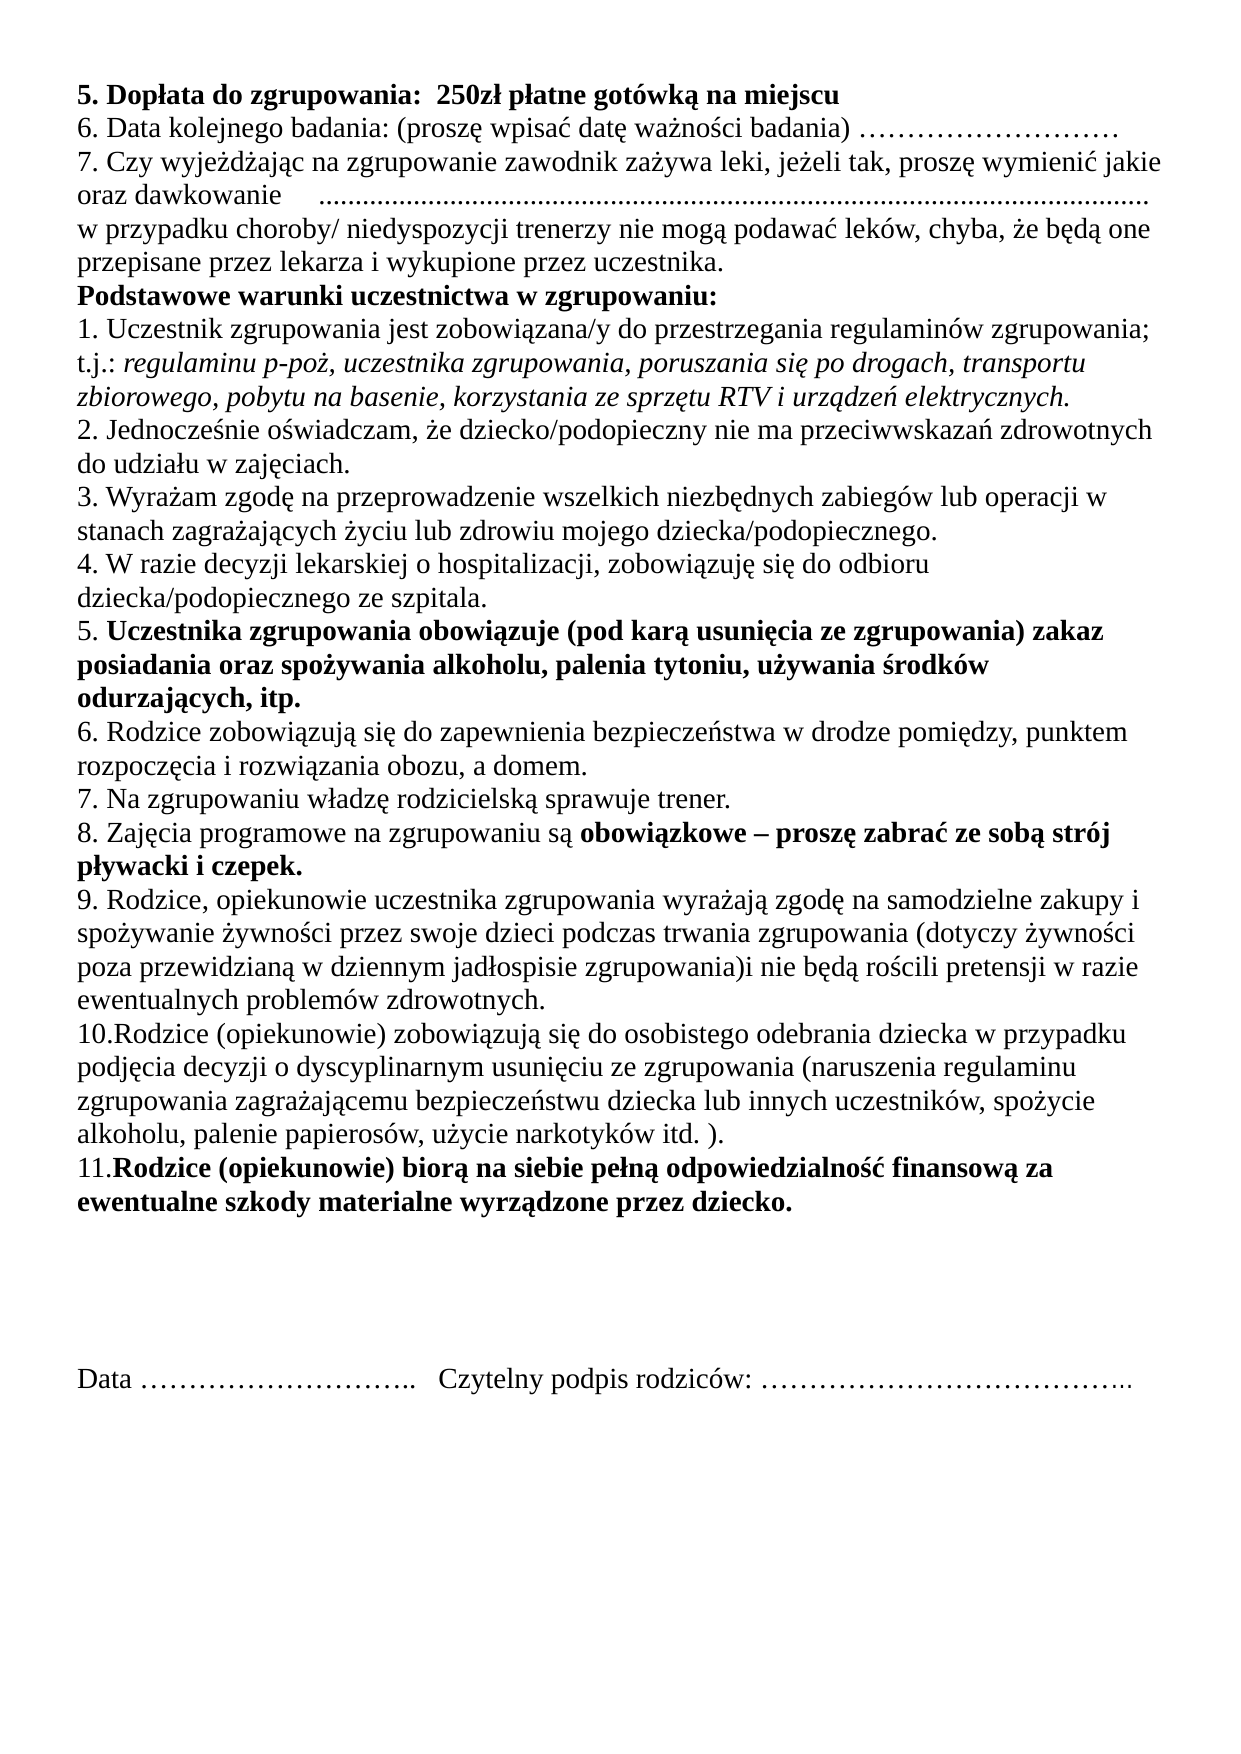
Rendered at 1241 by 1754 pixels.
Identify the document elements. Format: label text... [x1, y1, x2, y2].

text Data ……………………….. Czytelny podpis rodziców: ………………………………… [77, 1361, 1163, 1394]
text 5. Dopłata do zgrupowania: 250zł płatne gotówką na miejscu 6. Data kolejnego badania: (proszę wpisać datę ważności badania) ……………………… 7. Czy wyjeżdżając na zgrupowanie zawodnik zażywa leki, jeżeli tak, proszę wymienić jakie oraz dawkowanie .................................................................................................................. w przypadku choroby/ niedyspozycji trenerzy nie mogą podawać leków, chyba, że będą one przepisane przez lekarza i wykupione przez uczestnika. Podstawowe warunki uczestnictwa w zgrupowaniu: 1. Uczestnik zgrupowania jest zobowiązana/y do przestrzegania regulaminów zgrupowania; t.j.: regulaminu p-poż, uczestnika zgrupowania, poruszania się po drogach, transportu zbiorowego, pobytu na basenie, korzystania ze sprzętu RTV i urządzeń elektrycznych. 2. Jednocześnie oświadczam, że dziecko/podopieczny nie ma przeciwwskazań zdrowotnych do udziału w zajęciach. 3. Wyrażam zgodę na przeprowadzenie wszelkich niezbędnych zabiegów lub operacji w stanach zagrażających życiu lub zdrowiu mojego dziecka/podopiecznego. 4. W razie decyzji lekarskiej o hospitalizacji, zobowiązuję się do odbioru dziecka/podopiecznego ze szpitala. 5. Uczestnika zgrupowania obowiązuje (pod karą usunięcia ze zgrupowania) zakaz posiadania oraz spożywania alkoholu, palenia tytoniu, używania środków odurzających, itp. 6. Rodzice zobowiązują się do zapewnienia bezpieczeństwa w drodze pomiędzy, punktem rozpoczęcia i rozwiązania obozu, a domem. 7. Na zgrupowaniu władzę rodzicielską sprawuje trener. 8. Zajęcia programowe na zgrupowaniu są obowiązkowe – proszę zabrać ze sobą strój pływacki i czepek. 9. Rodzice, opiekunowie uczestnika zgrupowania wyrażają zgodę na samodzielne zakupy i spożywanie żywności przez swoje dzieci podczas trwania zgrupowania (dotyczy żywności poza przewidzianą w dziennym jadłospisie zgrupowania)i nie będą rościli pretensji w razie ewentualnych problemów zdrowotnych. 10.Rodzice (opiekunowie) zobowiązują się do osobistego odebrania dziecka w przypadku podjęcia decyzji o dyscyplinarnym usunięciu ze zgrupowania (naruszenia regulaminu zgrupowania zagrażającemu bezpieczeństwu dziecka lub innych uczestników, spożycie alkoholu, palenie papierosów, użycie narkotyków itd. ). 11.Rodzice (opiekunowie) biorą na siebie pełną odpowiedzialność finansową za ewentualne szkody materialne wyrządzone przez dziecko. [77, 77, 1163, 1246]
